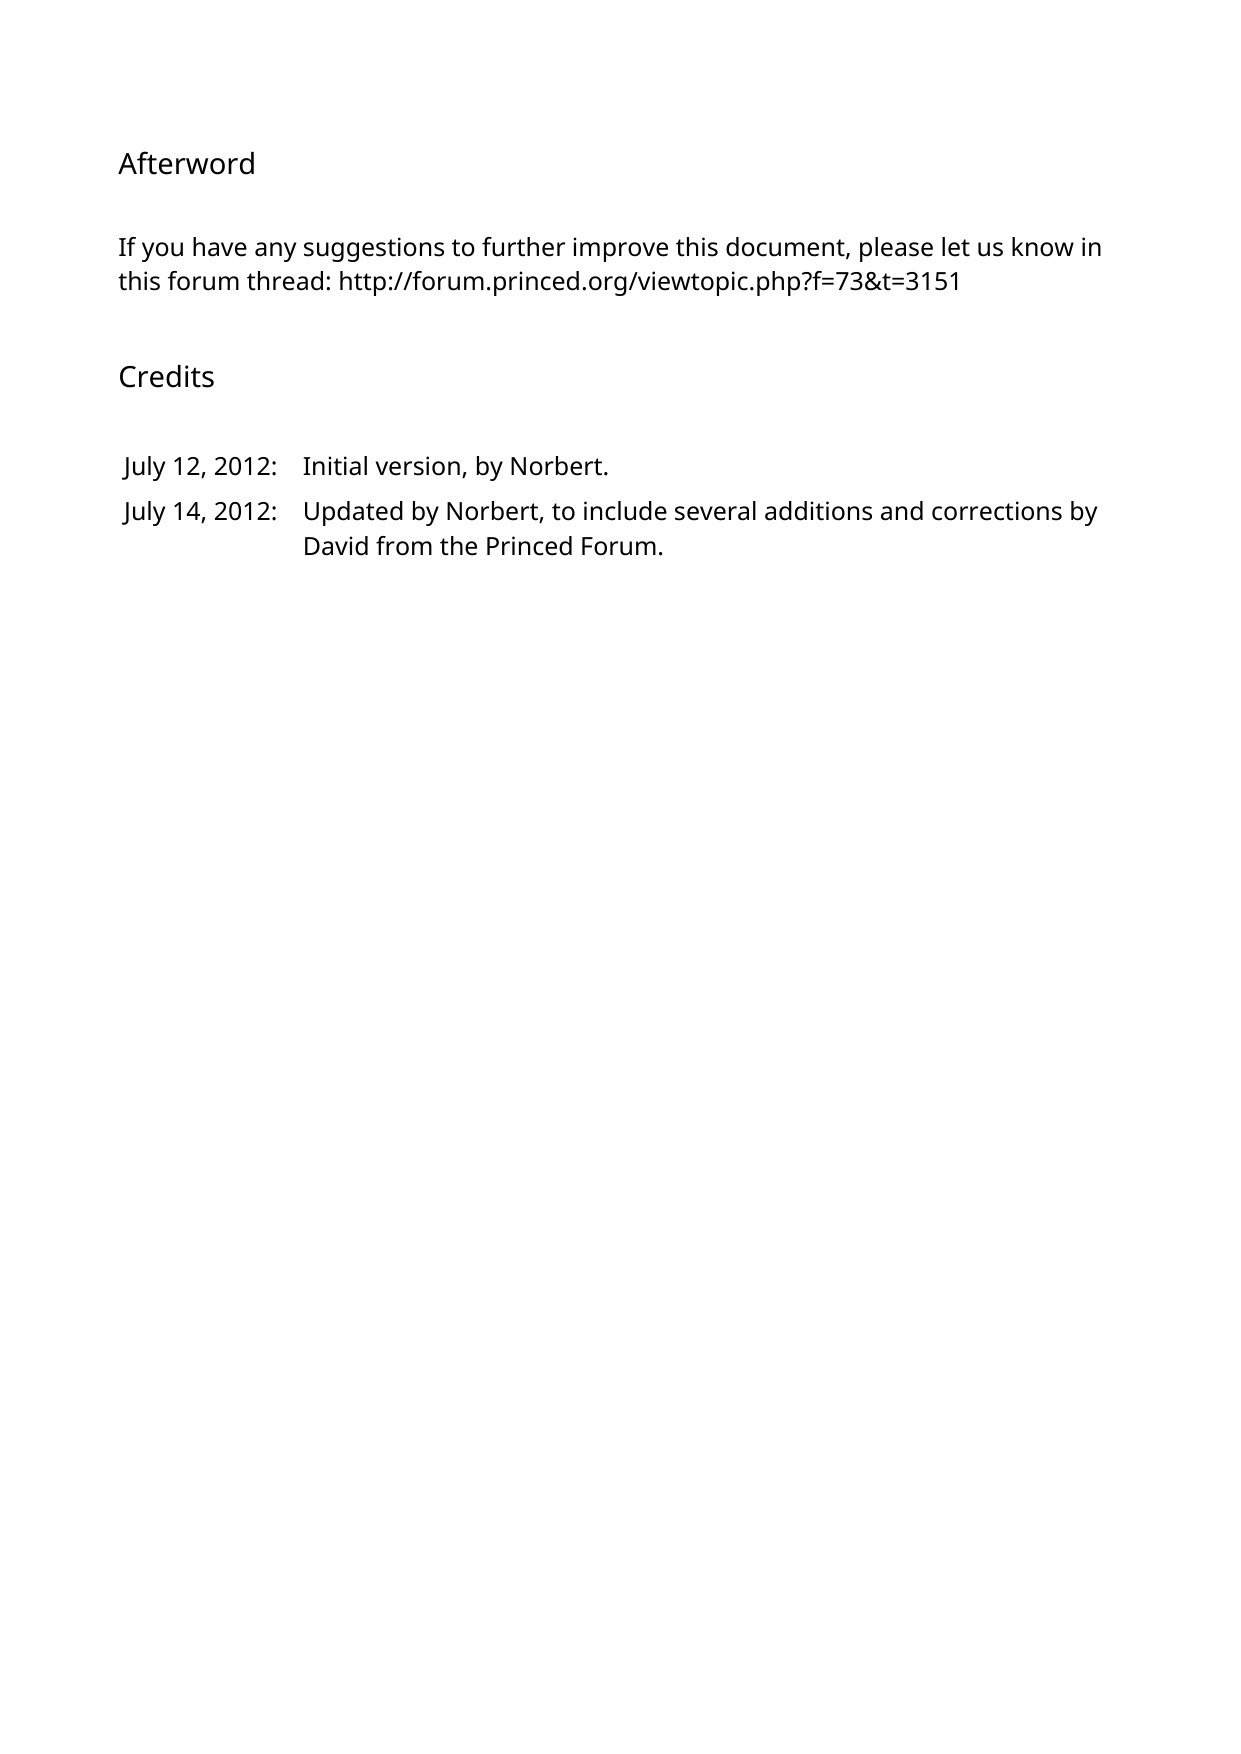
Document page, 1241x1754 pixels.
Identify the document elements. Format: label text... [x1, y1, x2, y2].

table_cell July 14, 2012: [118, 488, 297, 568]
subtitle Credits [118, 357, 1122, 396]
table_header Initial version, by Norbert. [297, 443, 1122, 488]
text If you have any suggestions to further improve this document, please let us know in this forum thread: http://forum.princed.org/viewtopic.php?f=73&t=3151 [118, 229, 1122, 297]
table_header July 12, 2012: [118, 443, 297, 488]
table_cell Updated by Norbert, to include several additions and corrections by David from the Princed Forum. [297, 488, 1122, 568]
subtitle Afterword [118, 143, 1122, 183]
